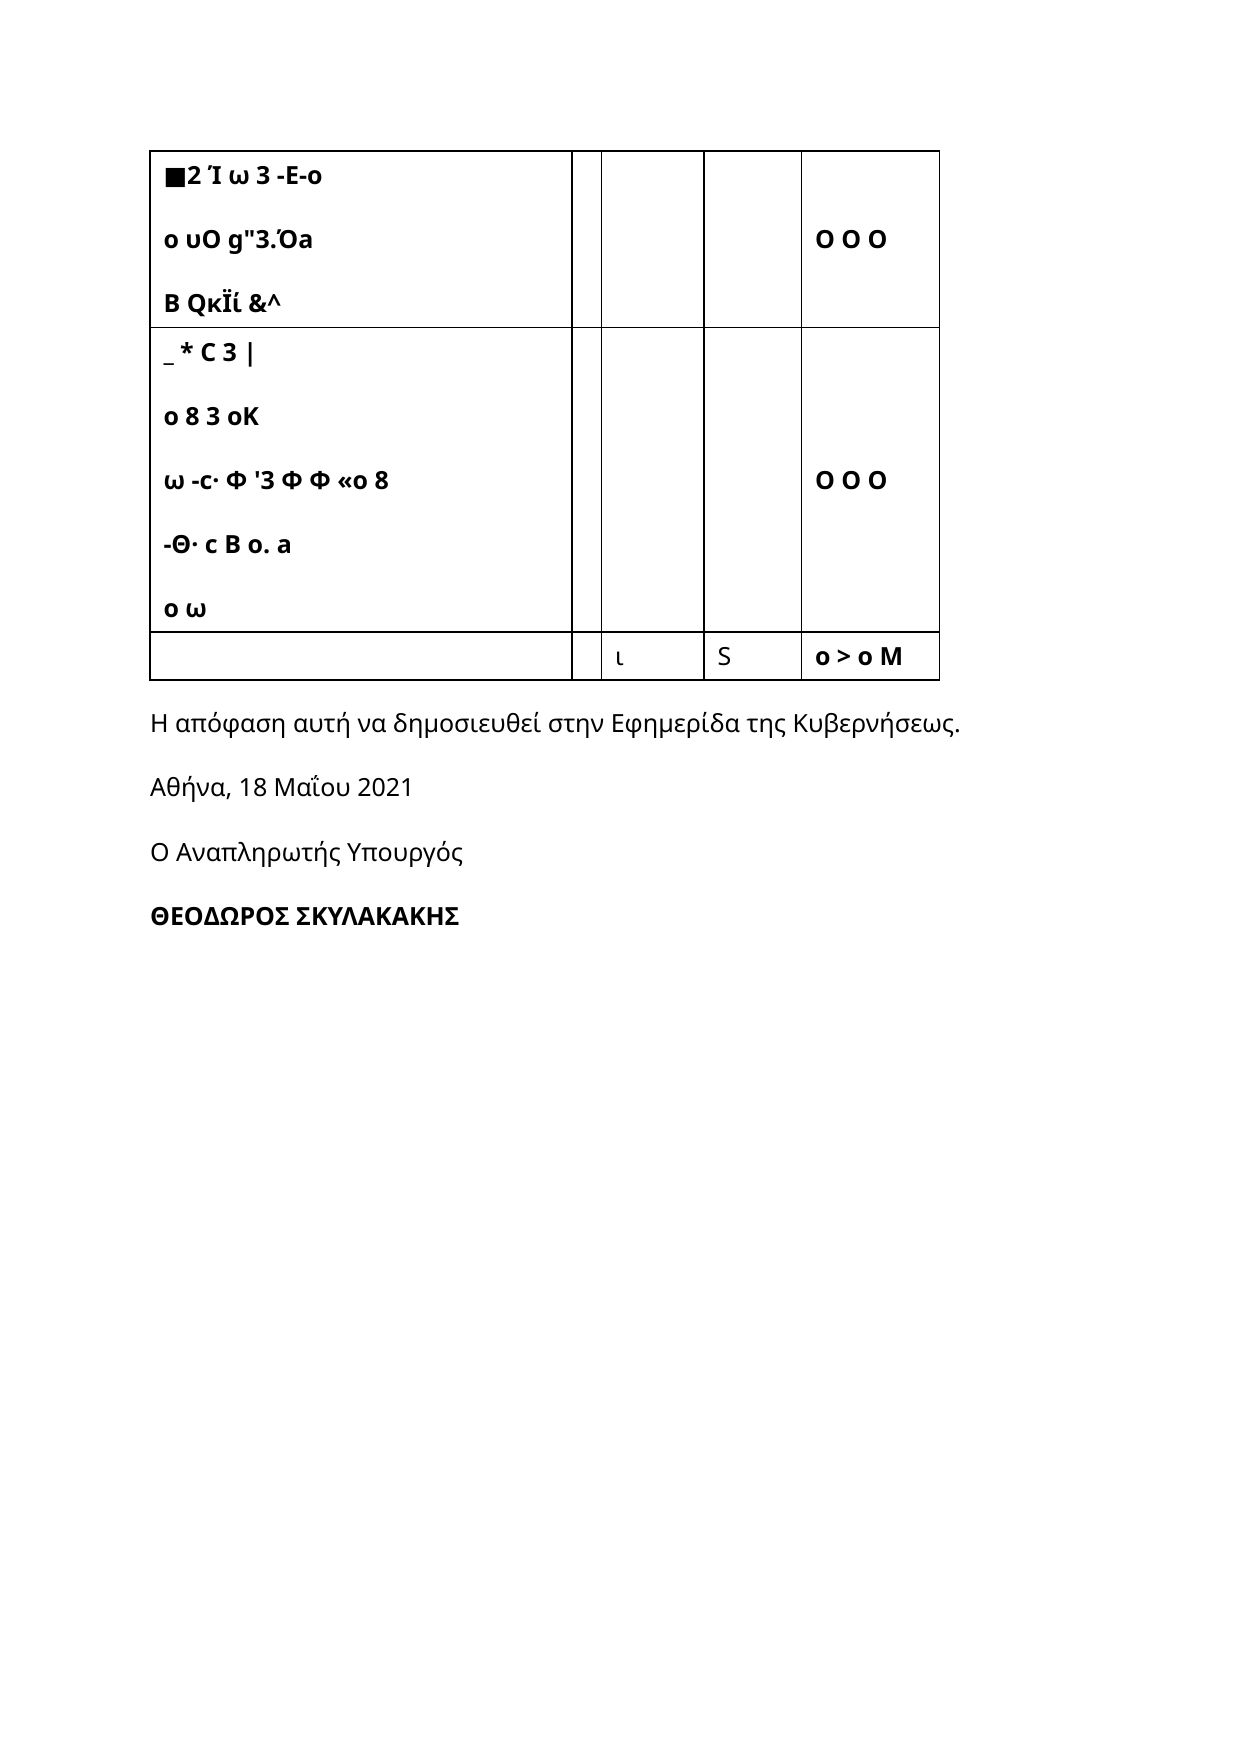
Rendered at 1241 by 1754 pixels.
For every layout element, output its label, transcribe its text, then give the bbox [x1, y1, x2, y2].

table_cell Ο Ο Ο [802, 328, 939, 631]
text Ο Αναπληρωτής Υπουργός [150, 834, 1090, 868]
table_cell S [705, 633, 801, 679]
table_cell ι [602, 633, 703, 679]
table_cell ■2 Ί ω 3 -Ε-ο ο υΟ g"3.Όa Β QκΪί &^ [151, 152, 571, 326]
table_cell [602, 328, 703, 631]
text Η απόφαση αυτή να δημοσιευθεί στην Εφημερίδα της Κυβερνήσεως. [150, 706, 1090, 740]
table_cell [573, 328, 601, 631]
table_cell [573, 152, 601, 326]
table_cell [705, 328, 801, 631]
table_cell [602, 152, 703, 326]
text Αθήνα, 18 Μαΐου 2021 [150, 770, 1090, 804]
table_cell ο > ο Μ [802, 633, 939, 679]
table_cell _ * C 3 | ο 8 3 οΚ ω -c· Φ '3 Φ Φ «ο 8 -Θ· c Β ο. a ο ω [151, 328, 571, 631]
table_cell [705, 152, 801, 326]
text ΘΕΟΔΩΡΟΣ ΣΚΥΛΑΚΑΚΗΣ [150, 898, 1090, 932]
table_cell Ο Ο Ο [802, 152, 939, 326]
table_cell [151, 633, 571, 679]
table_cell [573, 633, 601, 679]
